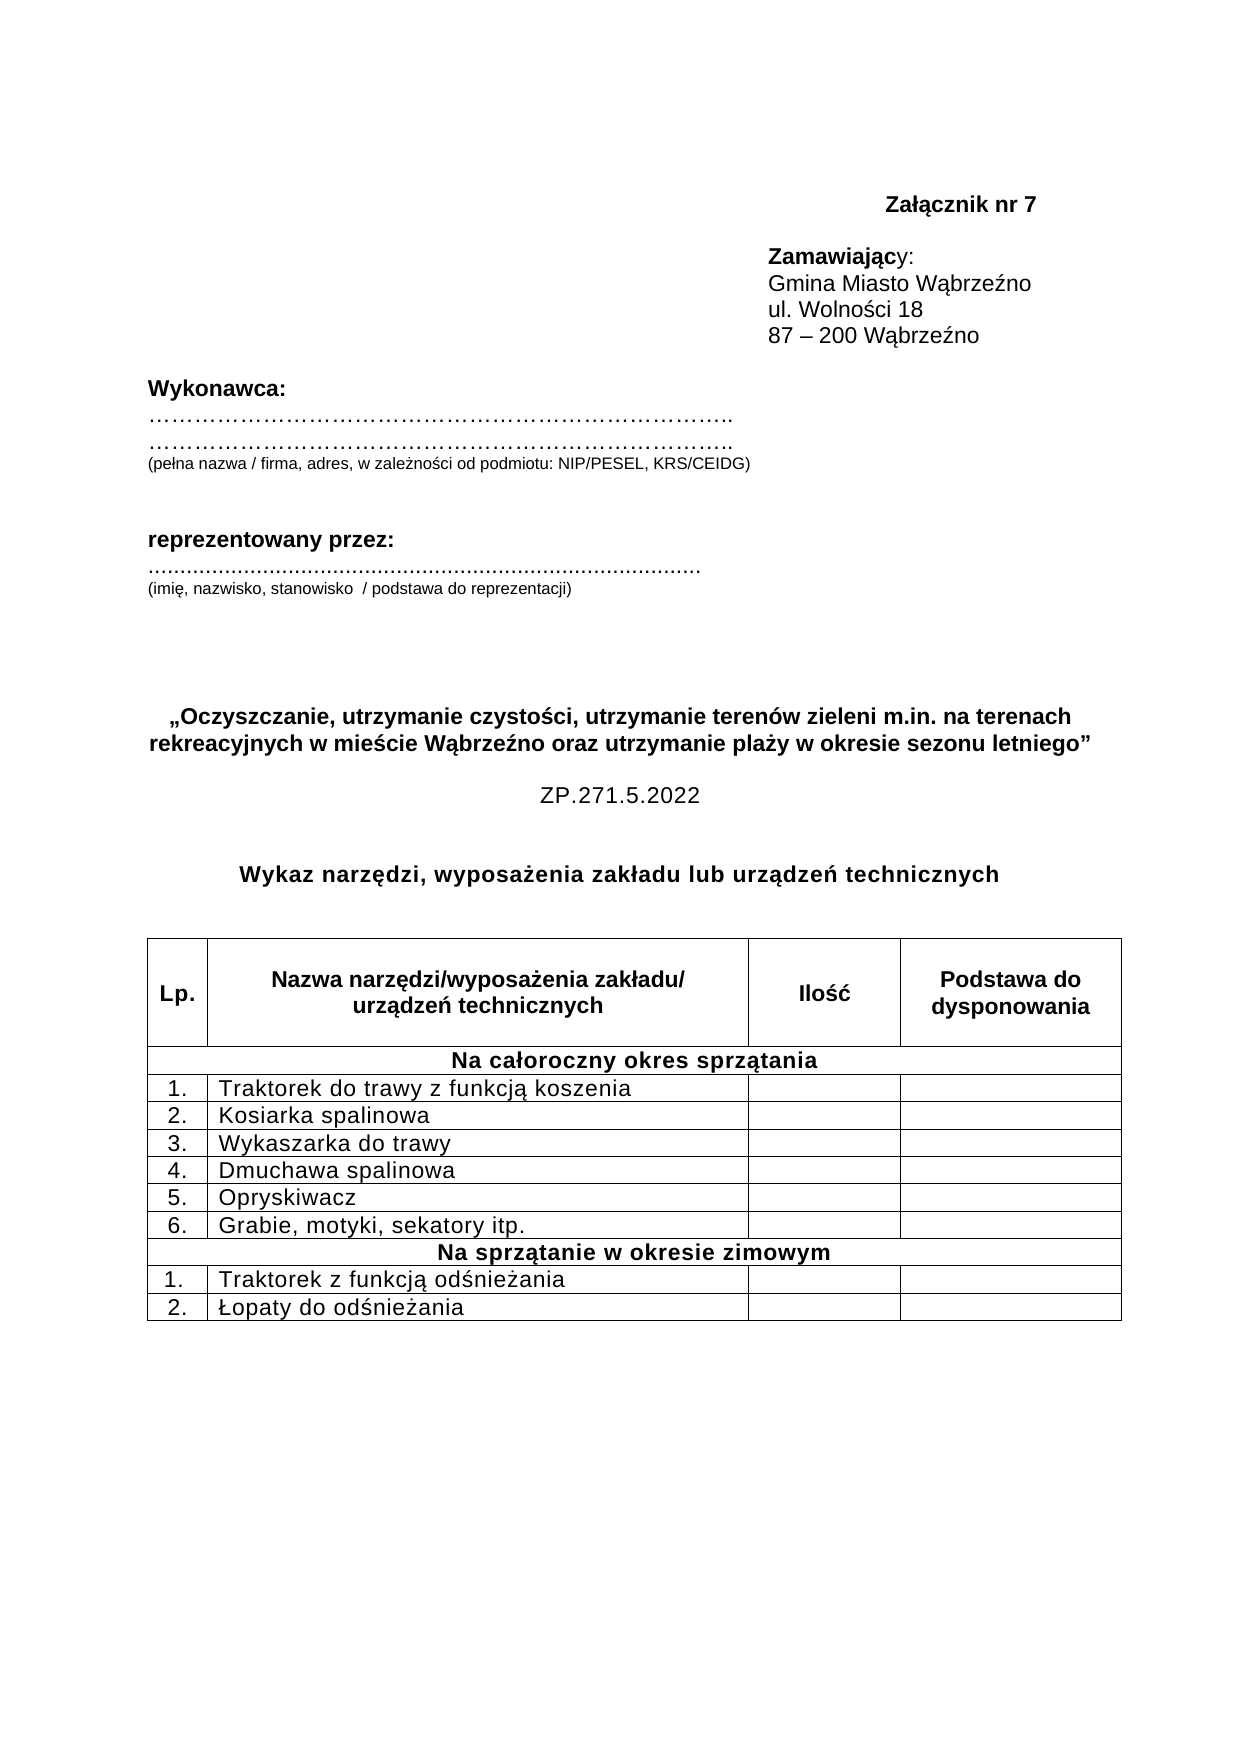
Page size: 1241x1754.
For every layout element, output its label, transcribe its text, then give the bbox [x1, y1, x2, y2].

table_cell [901, 1130, 1121, 1156]
table_cell [901, 1157, 1121, 1183]
table_cell Traktorek do trawy z funkcją koszenia [208, 1075, 748, 1101]
table_cell Traktorek z funkcją odśnieżania [208, 1266, 748, 1293]
table_cell [901, 1266, 1121, 1293]
table_header Ilość [749, 939, 900, 1046]
text (pełna nazwa / firma, adres, w zależności od podmiotu: NIP/PESEL, KRS/CEIDG) [148, 454, 1093, 473]
text „Oczyszczanie, utrzymanie czystości, utrzymanie terenów zieleni m.in. na terenach rekreacyjnych w mieście Wąbrzeźno oraz utrzymanie plaży w okresie sezonu letniego” [148, 703, 1093, 756]
table_cell 5. [148, 1184, 207, 1211]
table_cell [901, 1102, 1121, 1128]
table_cell Wykaszarka do trawy [208, 1130, 748, 1156]
text reprezentowany przez: [148, 526, 1093, 552]
text ZP.271.5.2022 [148, 782, 1093, 809]
table_cell [749, 1102, 900, 1128]
table_cell 1. [148, 1266, 207, 1293]
table_header Lp. [148, 939, 207, 1046]
text Wykaz narzędzi, wyposażenia zakładu lub urządzeń technicznych [148, 861, 1093, 888]
table_cell Dmuchawa spalinowa [208, 1157, 748, 1183]
text Zamawiający: [694, 243, 1093, 270]
text ………………………………………………………………….. [148, 428, 1093, 454]
table_cell 1. [148, 1075, 207, 1101]
table_cell 2. [148, 1294, 207, 1320]
table_cell Grabie, motyki, sekatory itp. [208, 1212, 748, 1238]
text Załącznik nr 7 [811, 191, 1093, 217]
table_cell [901, 1184, 1121, 1211]
table_header Podstawa do dysponowania [901, 939, 1121, 1046]
table_cell Łopaty do odśnieżania [208, 1294, 748, 1320]
table_cell [749, 1212, 900, 1238]
table_cell 6. [148, 1212, 207, 1238]
text Wykonawca: [148, 375, 1093, 401]
table_cell [749, 1294, 900, 1320]
table_cell [749, 1130, 900, 1156]
text (imię, nazwisko, stanowisko / podstawa do reprezentacji) [148, 579, 1093, 598]
table_cell Na całoroczny okres sprzątania [148, 1047, 1121, 1074]
text Gmina Miasto Wąbrzeźno [694, 270, 1093, 296]
table_cell [901, 1212, 1121, 1238]
table_cell 4. [148, 1157, 207, 1183]
text ul. Wolności 18 [694, 296, 1093, 322]
text ....................................................................................... [148, 552, 1093, 579]
table_cell Na sprzątanie w okresie zimowym [148, 1239, 1121, 1265]
table_cell Kosiarka spalinowa [208, 1102, 748, 1128]
table_cell Opryskiwacz [208, 1184, 748, 1211]
text ………………………………………………………………….. [148, 401, 1093, 428]
table_cell 3. [148, 1130, 207, 1156]
table_cell 2. [148, 1102, 207, 1128]
table_cell [901, 1294, 1121, 1320]
table_cell [749, 1075, 900, 1101]
table_cell [749, 1184, 900, 1211]
table_cell [749, 1157, 900, 1183]
table_cell [901, 1075, 1121, 1101]
text 87 – 200 Wąbrzeźno [694, 322, 1093, 349]
table_header Nazwa narzędzi/wyposażenia zakładu/ urządzeń technicznych [208, 939, 748, 1046]
table_cell [749, 1266, 900, 1293]
